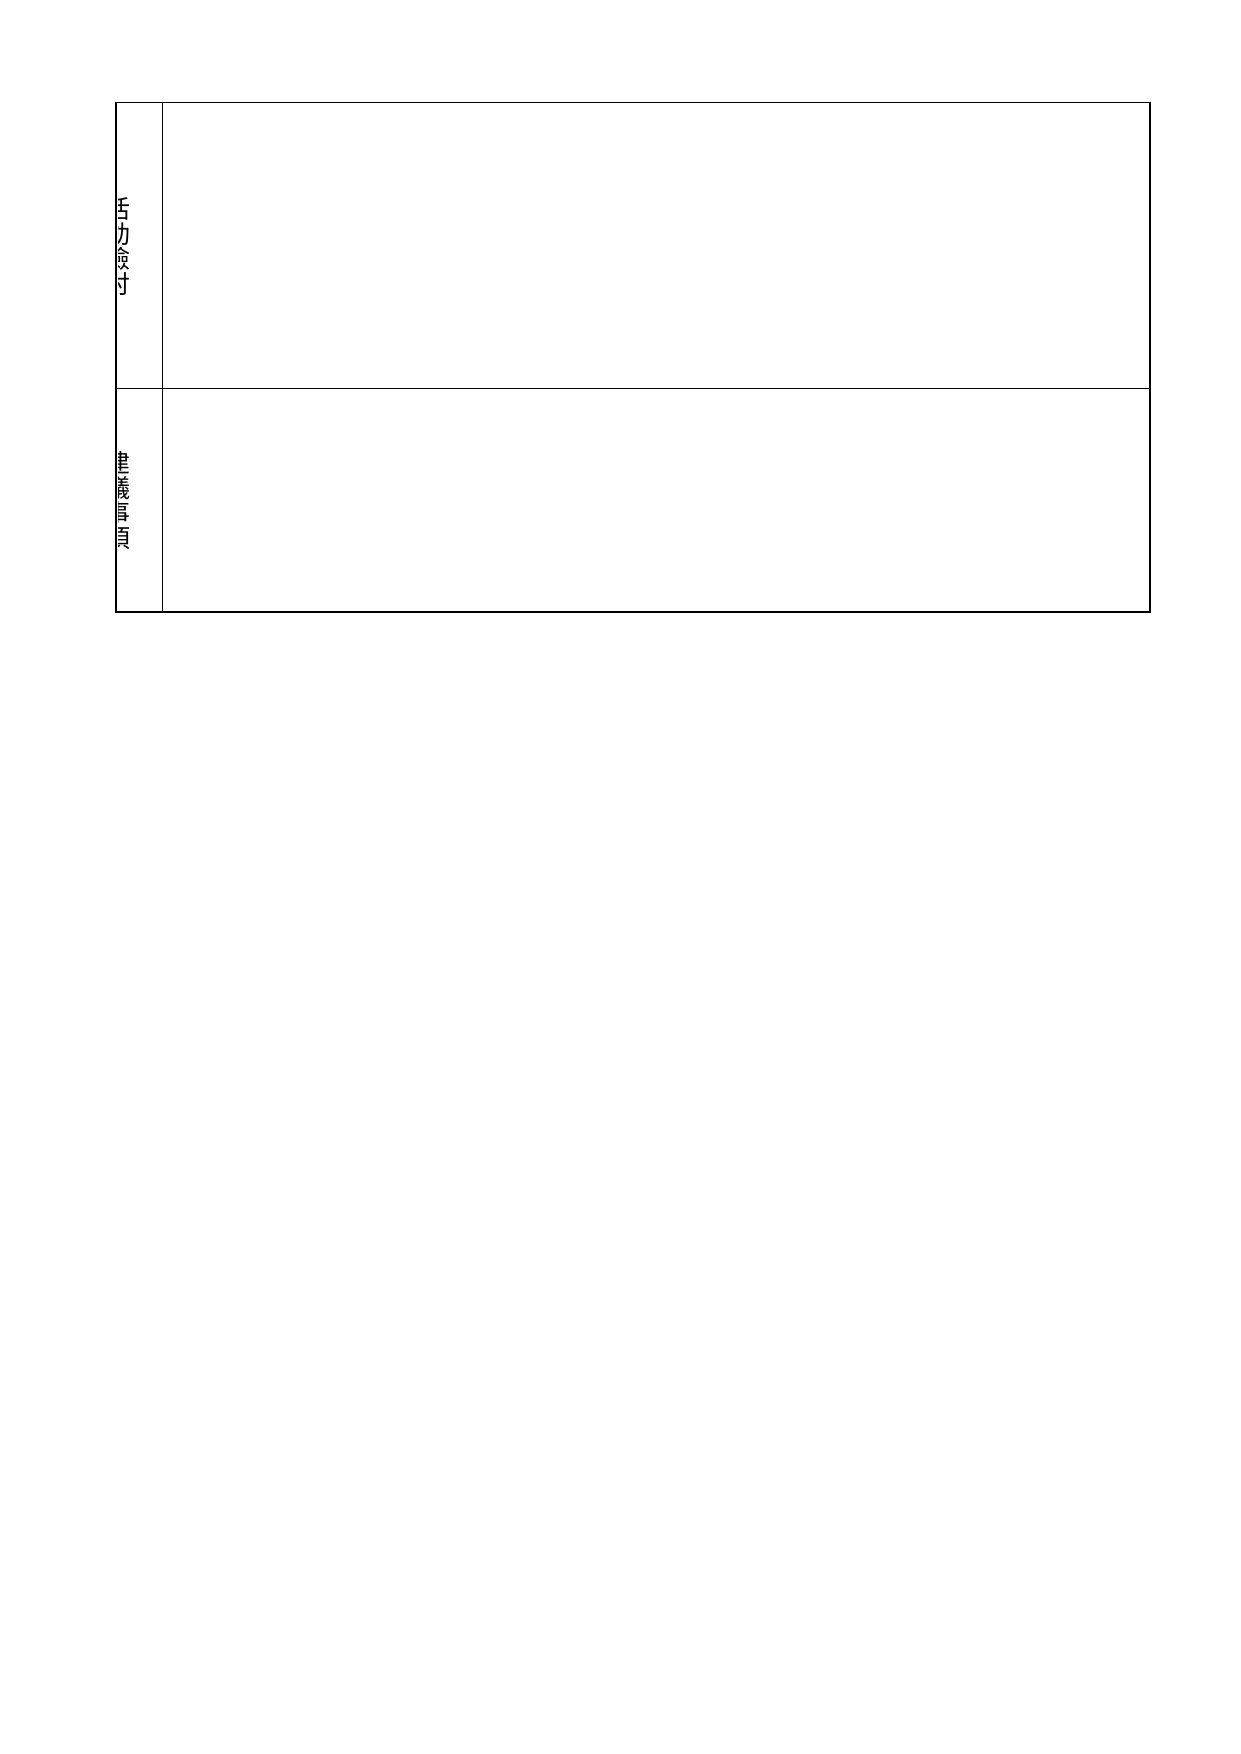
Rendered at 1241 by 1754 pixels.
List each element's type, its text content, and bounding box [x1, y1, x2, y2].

table_cell 活動檢討 [117, 103, 162, 388]
table_cell [163, 389, 1149, 611]
table_cell [163, 103, 1149, 388]
table_cell 建議事項 [117, 389, 162, 611]
